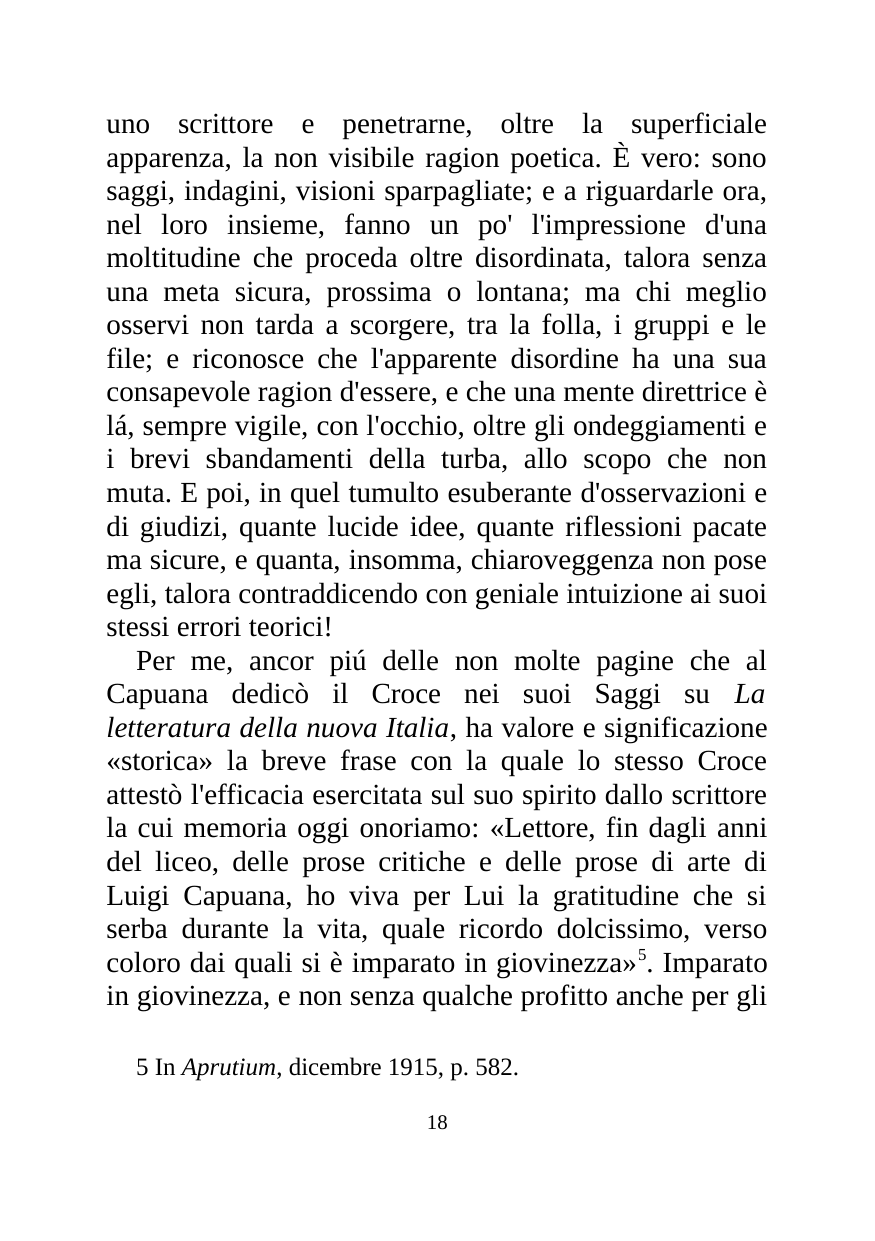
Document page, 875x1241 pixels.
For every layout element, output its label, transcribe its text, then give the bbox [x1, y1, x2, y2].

text Per me, ancor piú delle non molte pagine che al Capuana dedicò il Croce nei suoi Saggi su La letteratura della nuova Italia, ha valore e significazione «storica» la breve frase con la quale lo stesso Croce attestò l'efficacia esercitata sul suo spirito dallo scrittore la cui memoria oggi onoriamo: «Lettore, fin dagli anni del liceo, delle prose critiche e delle prose di arte di Luigi Capuana, ho viva per Lui la gratitudine che si serba durante la vita, quale ricordo dolcissimo, verso coloro dai quali si è imparato in giovinezza». Imparato in giovinezza, e non senza qualche profitto anche per gli [106, 643, 768, 1012]
text In Aprutium, dicembre 1915, p. 582. [106, 1052, 768, 1080]
text uno scrittore e penetrarne, oltre la superficiale apparenza, la non visibile ragion poetica. È vero: sono saggi, indagini, visioni sparpagliate; e a riguardarle ora, nel loro insieme, fanno un po' l'impressione d'una moltitudine che proceda oltre disordinata, talora senza una meta sicura, prossima o lontana; ma chi meglio osservi non tarda a scorgere, tra la folla, i gruppi e le file; e riconosce che l'apparente disordine ha una sua consapevole ragion d'essere, e che una mente direttrice è lá, sempre vigile, con l'occhio, oltre gli ondeggiamenti e i brevi sbandamenti della turba, allo scopo che non muta. E poi, in quel tumulto esuberante d'osservazioni e di giudizi, quante lucide idee, quante riflessioni pacate ma sicure, e quanta, insomma, chiaroveggenza non pose egli, talora contraddicendo con geniale intuizione ai suoi stessi errori teorici! [106, 106, 768, 643]
